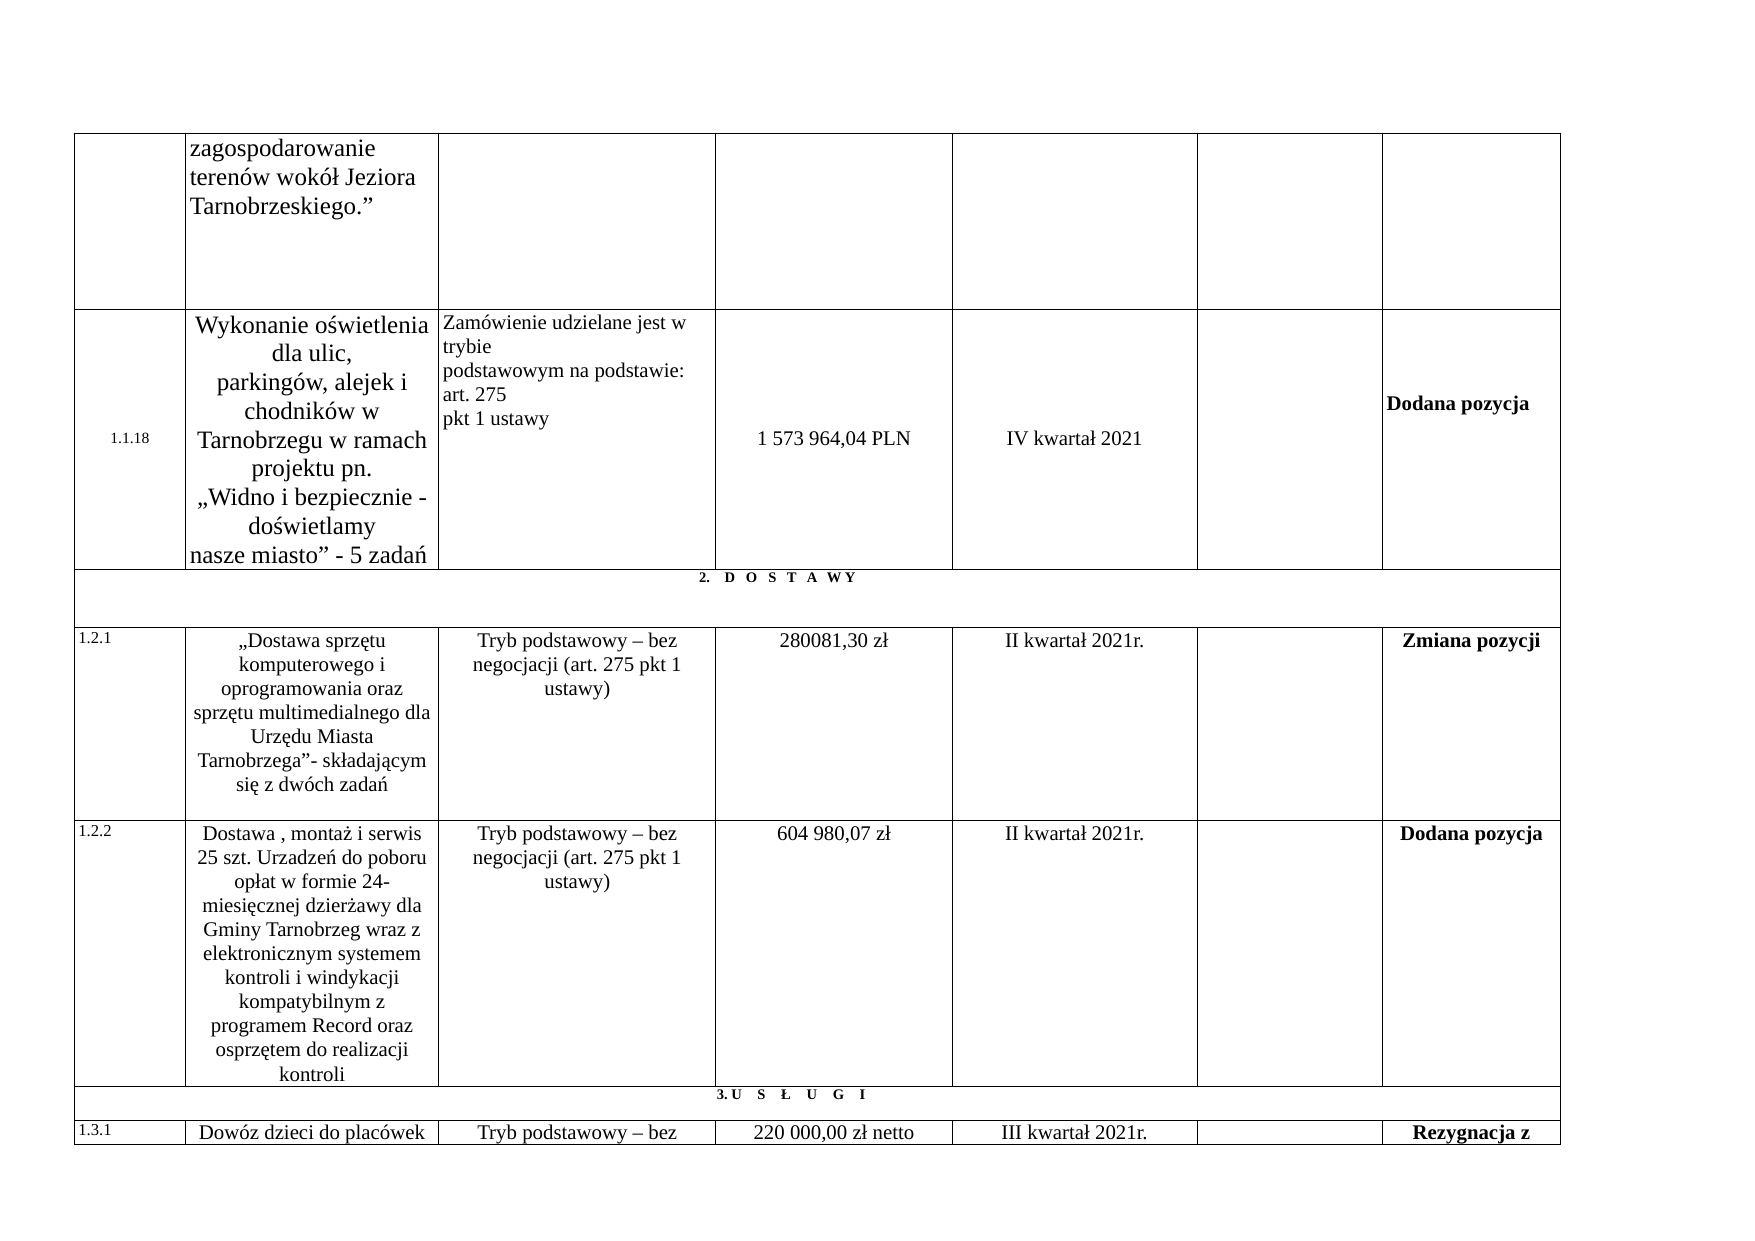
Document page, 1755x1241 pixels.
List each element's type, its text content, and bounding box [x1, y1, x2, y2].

table_cell 1.2.1 [75, 628, 185, 820]
table_cell Tryb podstawowy – bez [439, 1121, 715, 1144]
table_cell [716, 134, 952, 309]
table_cell [1198, 134, 1382, 309]
table_cell Zmiana pozycji [1383, 628, 1560, 820]
table_cell [1198, 1121, 1382, 1144]
table_cell 1.1.18 [75, 310, 185, 568]
table_cell Dodana pozycja [1383, 821, 1560, 1086]
table_cell Tryb podstawowy – bez negocjacji (art. 275 pkt 1 ustawy) [439, 628, 715, 820]
table_cell 604 980,07 zł [716, 821, 952, 1086]
table_cell Rezygnacja z [1383, 1121, 1560, 1144]
table_cell 1.3.1 [75, 1121, 185, 1144]
table_cell 1.2.2 [75, 821, 185, 1086]
table_cell II kwartał 2021r. [953, 628, 1197, 820]
table_cell [1198, 628, 1382, 820]
table_cell Wykonanie oświetlenia dla ulic, parkingów, alejek i chodników w Tarnobrzegu w ramach projektu pn. „Widno i bezpiecznie - doświetlamy nasze miasto” - 5 zadań [186, 310, 438, 568]
table_cell Dodana pozycja [1383, 310, 1560, 568]
table_cell Zamówienie udzielane jest w trybie podstawowym na podstawie: art. 275 pkt 1 ustawy [439, 310, 715, 568]
table_cell III kwartał 2021r. [953, 1121, 1197, 1144]
table_cell 220 000,00 zł netto [716, 1121, 952, 1144]
table_cell 1 573 964,04 PLN [716, 310, 952, 568]
table_cell „Dostawa sprzętu komputerowego i oprogramowania oraz sprzętu multimedialnego dla Urzędu Miasta Tarnobrzega”- składającym się z dwóch zadań [186, 628, 438, 820]
table_cell [1383, 134, 1560, 309]
table_cell II kwartał 2021r. [953, 821, 1197, 1086]
table_cell [75, 134, 185, 309]
table_cell zagospodarowanie terenów wokół Jeziora Tarnobrzeskiego.” [186, 134, 438, 309]
table_cell Dowóz dzieci do placówek [186, 1121, 438, 1144]
table_cell 2. D O S T A W Y [75, 570, 1560, 627]
table_cell 3. USŁUGI [75, 1087, 1560, 1119]
table_cell [1198, 821, 1382, 1086]
table_cell [439, 134, 715, 309]
table_cell Dostawa , montaż i serwis 25 szt. Urzadzeń do poboru opłat w formie 24- miesięcznej dzierżawy dla Gminy Tarnobrzeg wraz z elektronicznym systemem kontroli i windykacji kompatybilnym z programem Record oraz osprzętem do realizacji kontroli [186, 821, 438, 1086]
table_cell IV kwartał 2021 [953, 310, 1197, 568]
table_cell 280081,30 zł [716, 628, 952, 820]
table_cell [1198, 310, 1382, 568]
table_cell Tryb podstawowy – bez negocjacji (art. 275 pkt 1 ustawy) [439, 821, 715, 1086]
table_cell [953, 134, 1197, 309]
